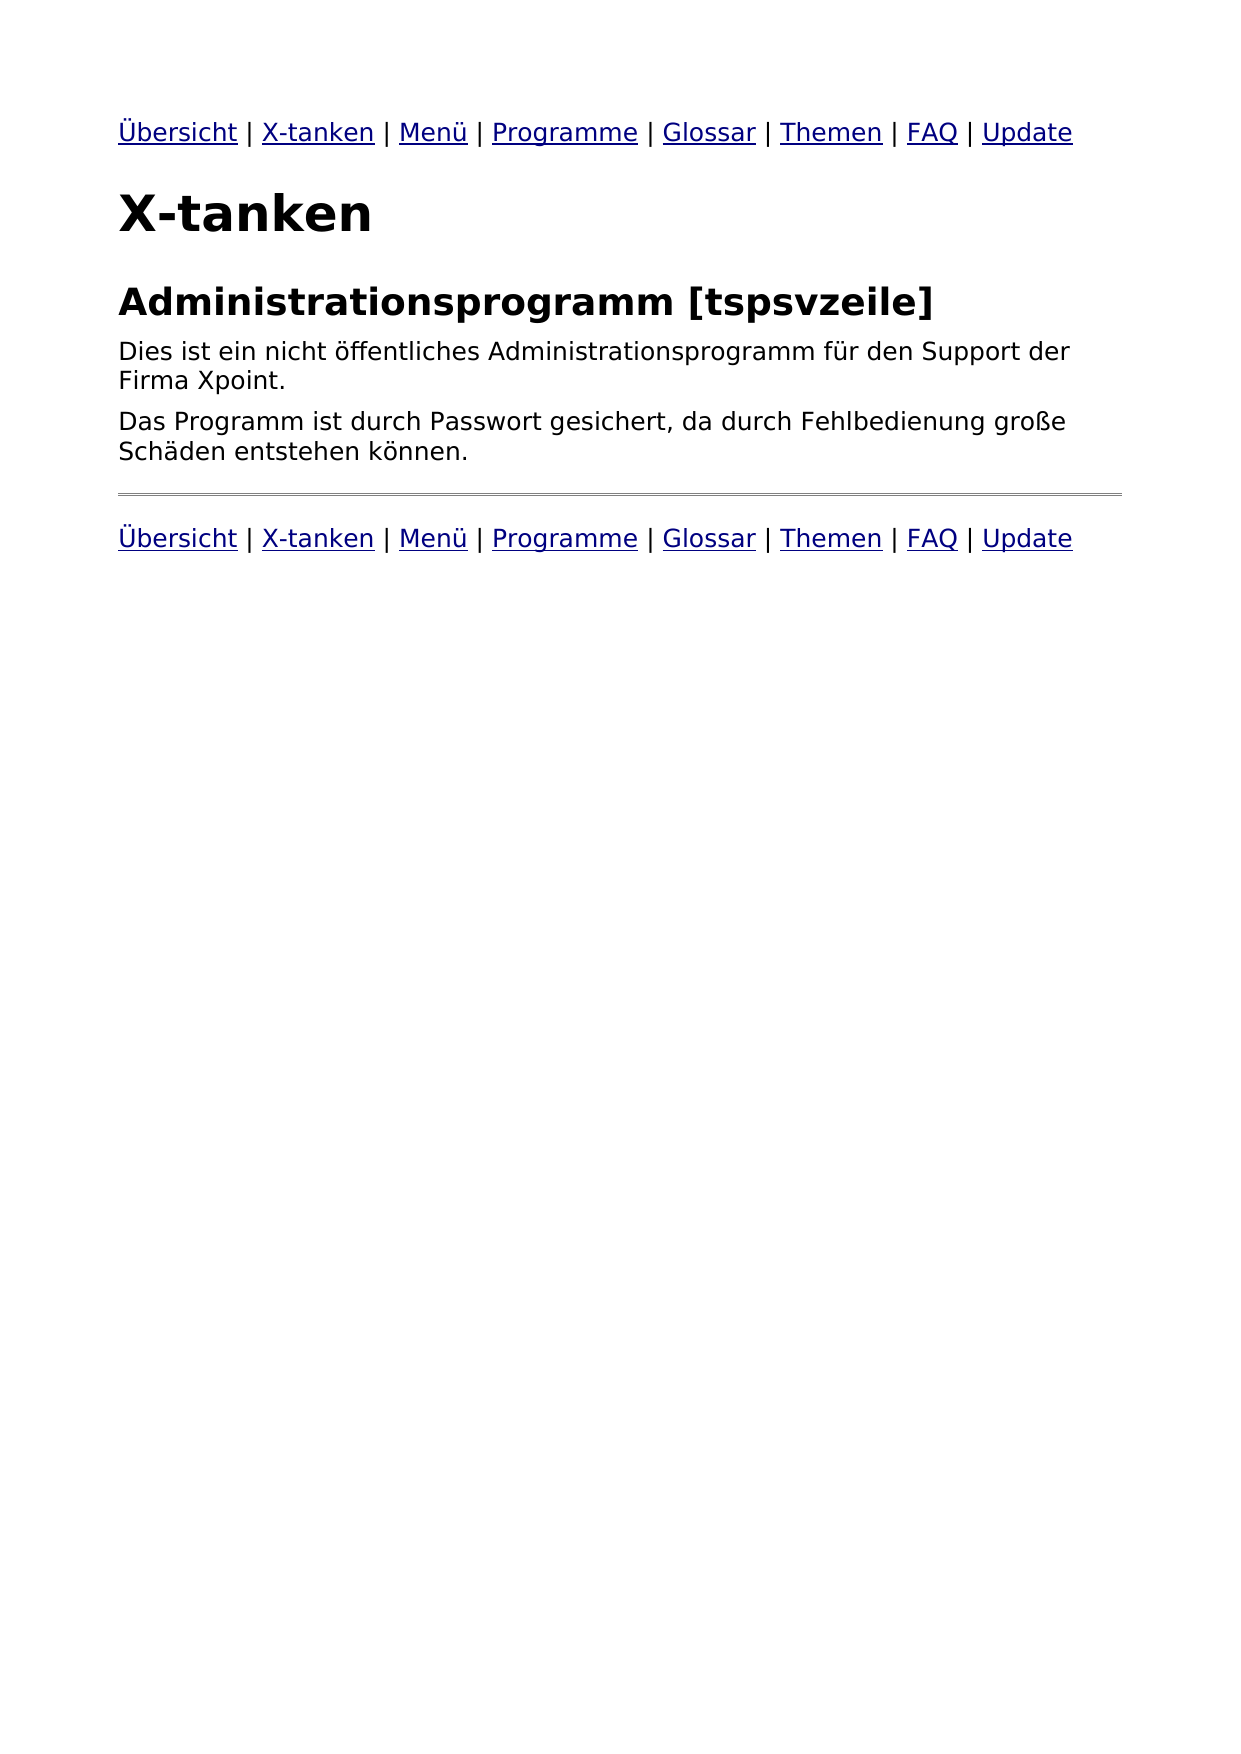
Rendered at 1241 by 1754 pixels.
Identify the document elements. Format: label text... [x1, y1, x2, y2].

text Dies ist ein nicht öffentliches Administrationsprogramm für den Support der Firma Xpoint. [118, 337, 1122, 395]
text Übersicht | X-tanken | Menü | Programme | Glossar | Themen | FAQ | Update [118, 525, 1122, 554]
subtitle Administrationsprogramm [tspsvzeile] [118, 281, 1122, 324]
text Das Programm ist durch Passwort gesichert, da durch Fehlbedienung große Schäden entstehen können. [118, 407, 1122, 466]
subtitle X-tanken [118, 185, 1122, 243]
text Übersicht | X-tanken | Menü | Programme | Glossar | Themen | FAQ | Update [118, 118, 1122, 147]
